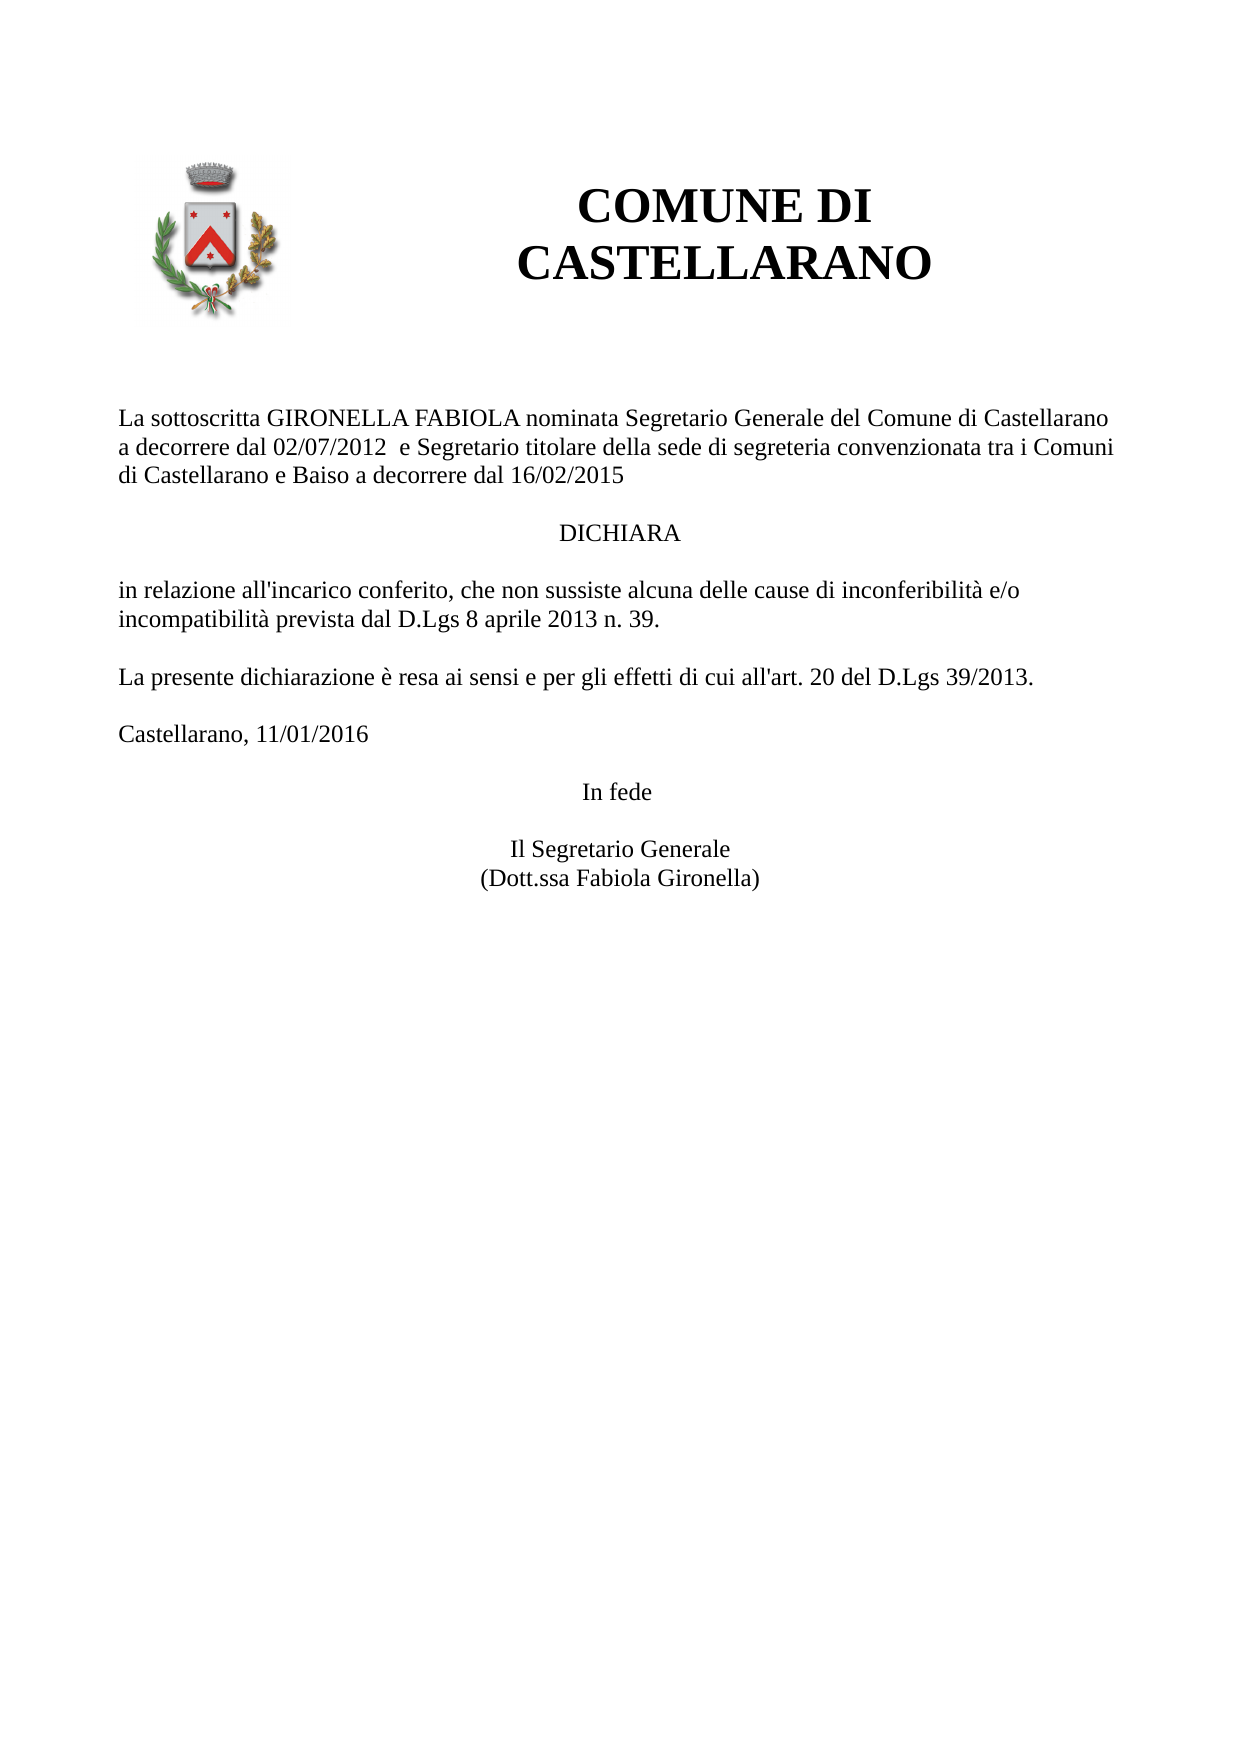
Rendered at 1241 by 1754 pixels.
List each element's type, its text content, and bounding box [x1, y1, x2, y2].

text La sottoscritta GIRONELLA FABIOLA nominata Segretario Generale del Comune di Castellarano a decorrere dal 02/07/2012 e Segretario titolare della sede di segreteria convenzionata tra i Comuni di Castellarano e Baiso a decorrere dal 16/02/2015 [118, 403, 1122, 489]
text (Dott.ssa Fabiola Gironella) [118, 863, 1122, 892]
text in relazione all'incarico conferito, che non sussiste alcuna delle cause di inconferibilità e/o incompatibilità prevista dal D.Lgs 8 aprile 2013 n. 39. [118, 575, 1122, 633]
text Castellarano, 11/01/2016 [118, 719, 1122, 748]
subtitle PROVINCIA DI REGGIO EMILIA [319, 291, 1086, 295]
text In fede [118, 777, 1122, 805]
subtitle COMUNE DI CASTELLARANO [319, 176, 1086, 291]
text Il Segretario Generale [118, 834, 1122, 863]
text La presente dichiarazione è resa ai sensi e per gli effetti di cui all'art. 20 del D.Lgs 39/2013. [118, 662, 1122, 690]
text DICHIARA [118, 518, 1122, 547]
